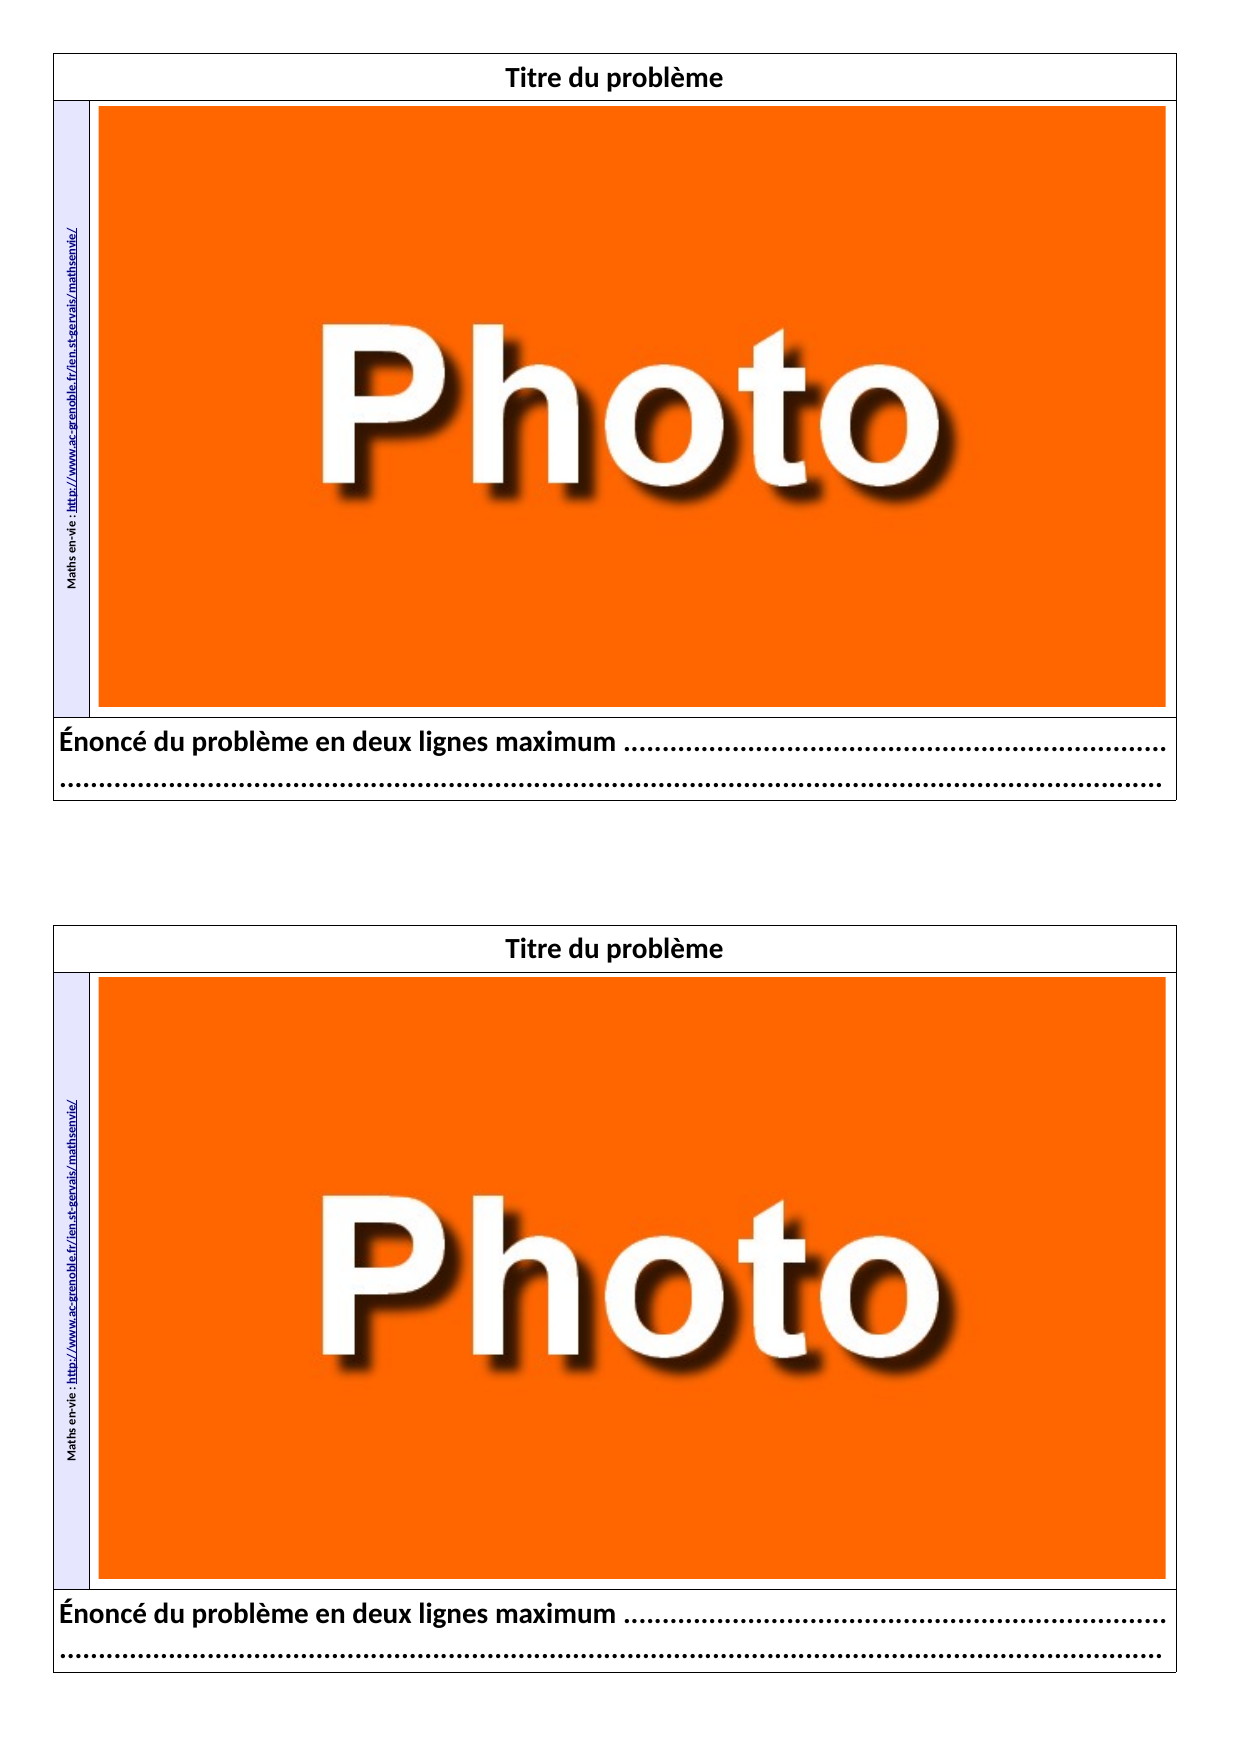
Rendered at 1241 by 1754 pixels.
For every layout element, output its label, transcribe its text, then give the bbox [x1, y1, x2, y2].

table_header Titre du problème [54, 54, 1176, 100]
table_cell [90, 973, 1176, 1589]
table_cell Maths en-vie : http://www.ac-grenoble.fr/ien.st-gervais/mathsenvie/ [54, 973, 89, 1589]
table_cell Énoncé du problème en deux lignes maximum ...................................................................... .............................................................................................................................................. [54, 1590, 1176, 1672]
table_cell Énoncé du problème en deux lignes maximum ...................................................................... .............................................................................................................................................. [54, 718, 1176, 800]
table_cell [90, 101, 1176, 717]
table_header Titre du problème [54, 926, 1176, 972]
picture [98, 106, 1166, 707]
table_cell Maths en-vie : http://www.ac-grenoble.fr/ien.st-gervais/mathsenvie/ [54, 101, 89, 717]
picture [98, 977, 1166, 1579]
